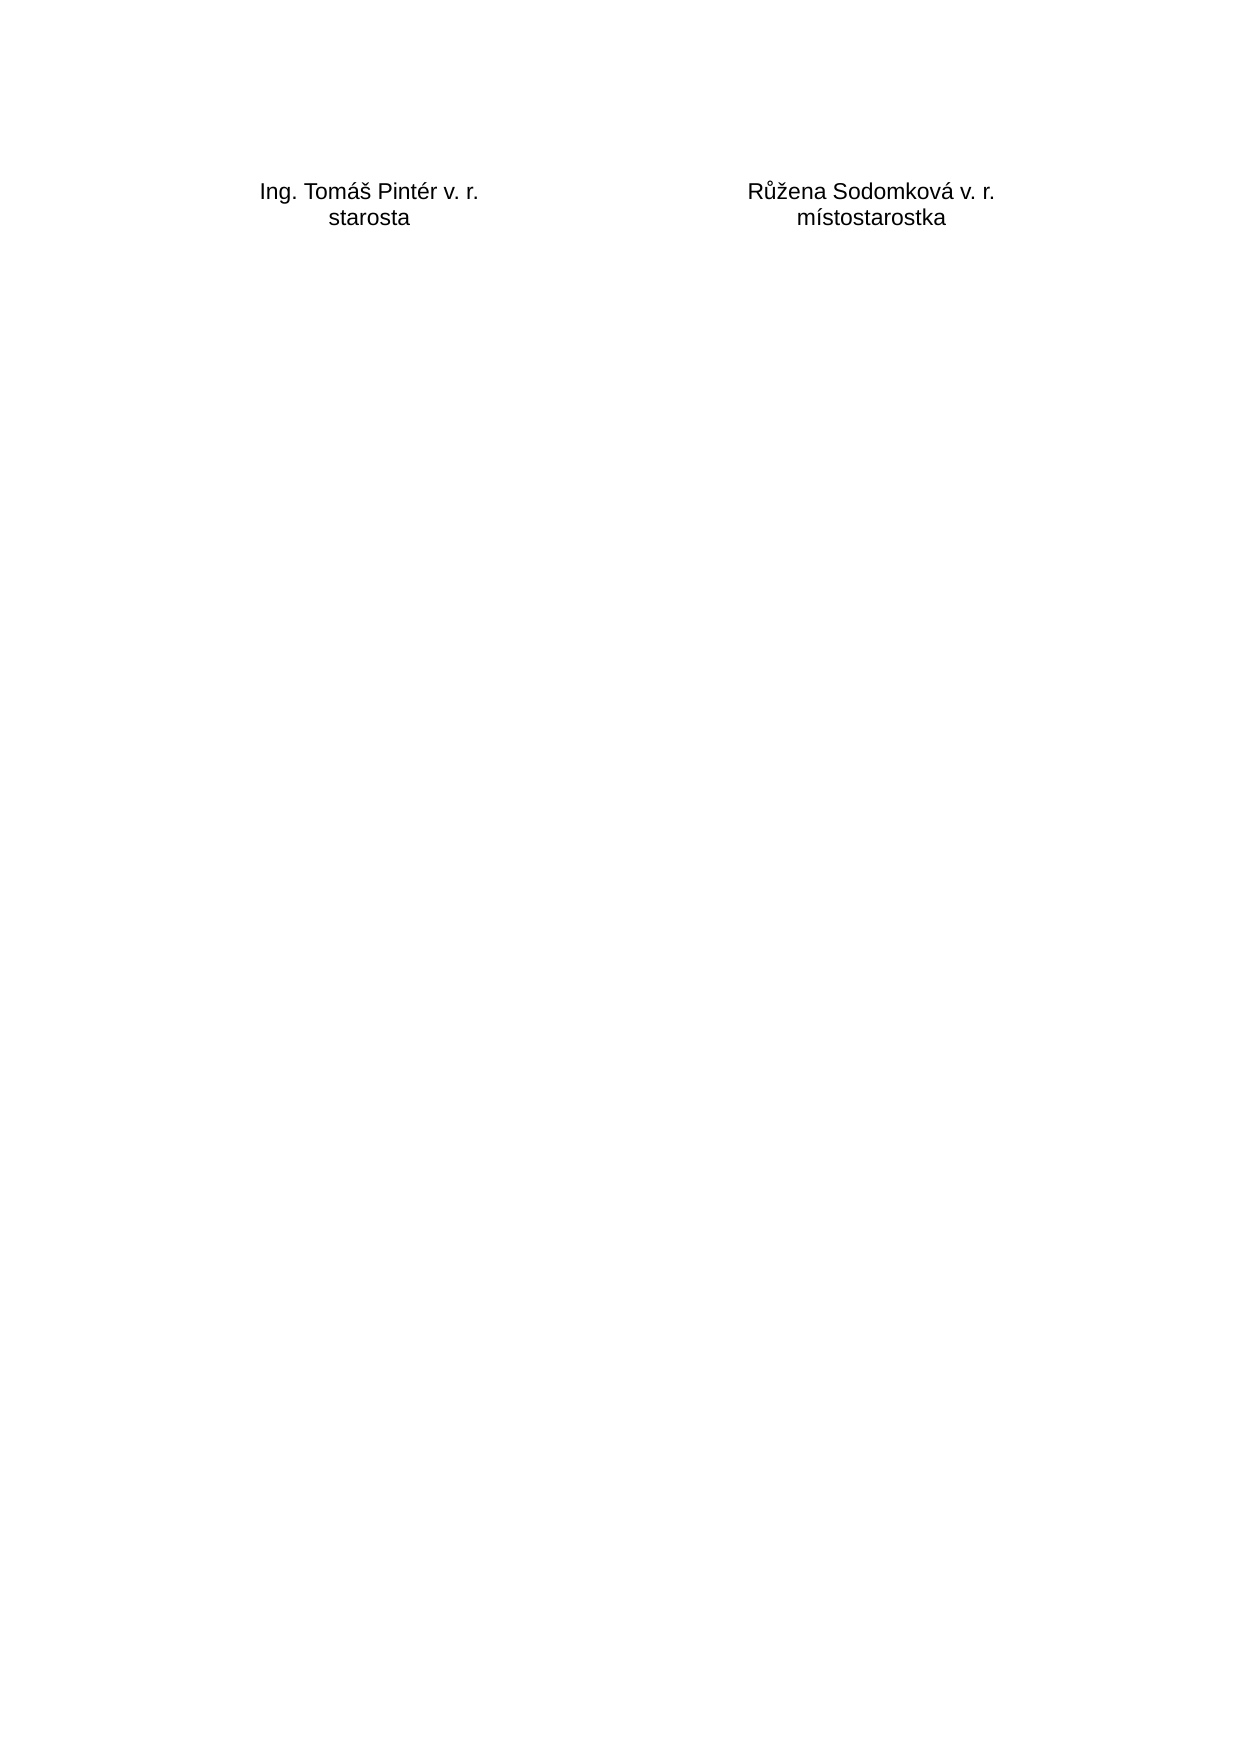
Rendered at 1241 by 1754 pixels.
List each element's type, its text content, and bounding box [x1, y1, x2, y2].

table_header Růžena Sodomková v. r. místostarostka [620, 118, 1122, 236]
table_cell [620, 236, 1122, 354]
table_cell [118, 236, 620, 354]
table_header Ing. Tomáš Pintér v. r. starosta [118, 118, 620, 236]
